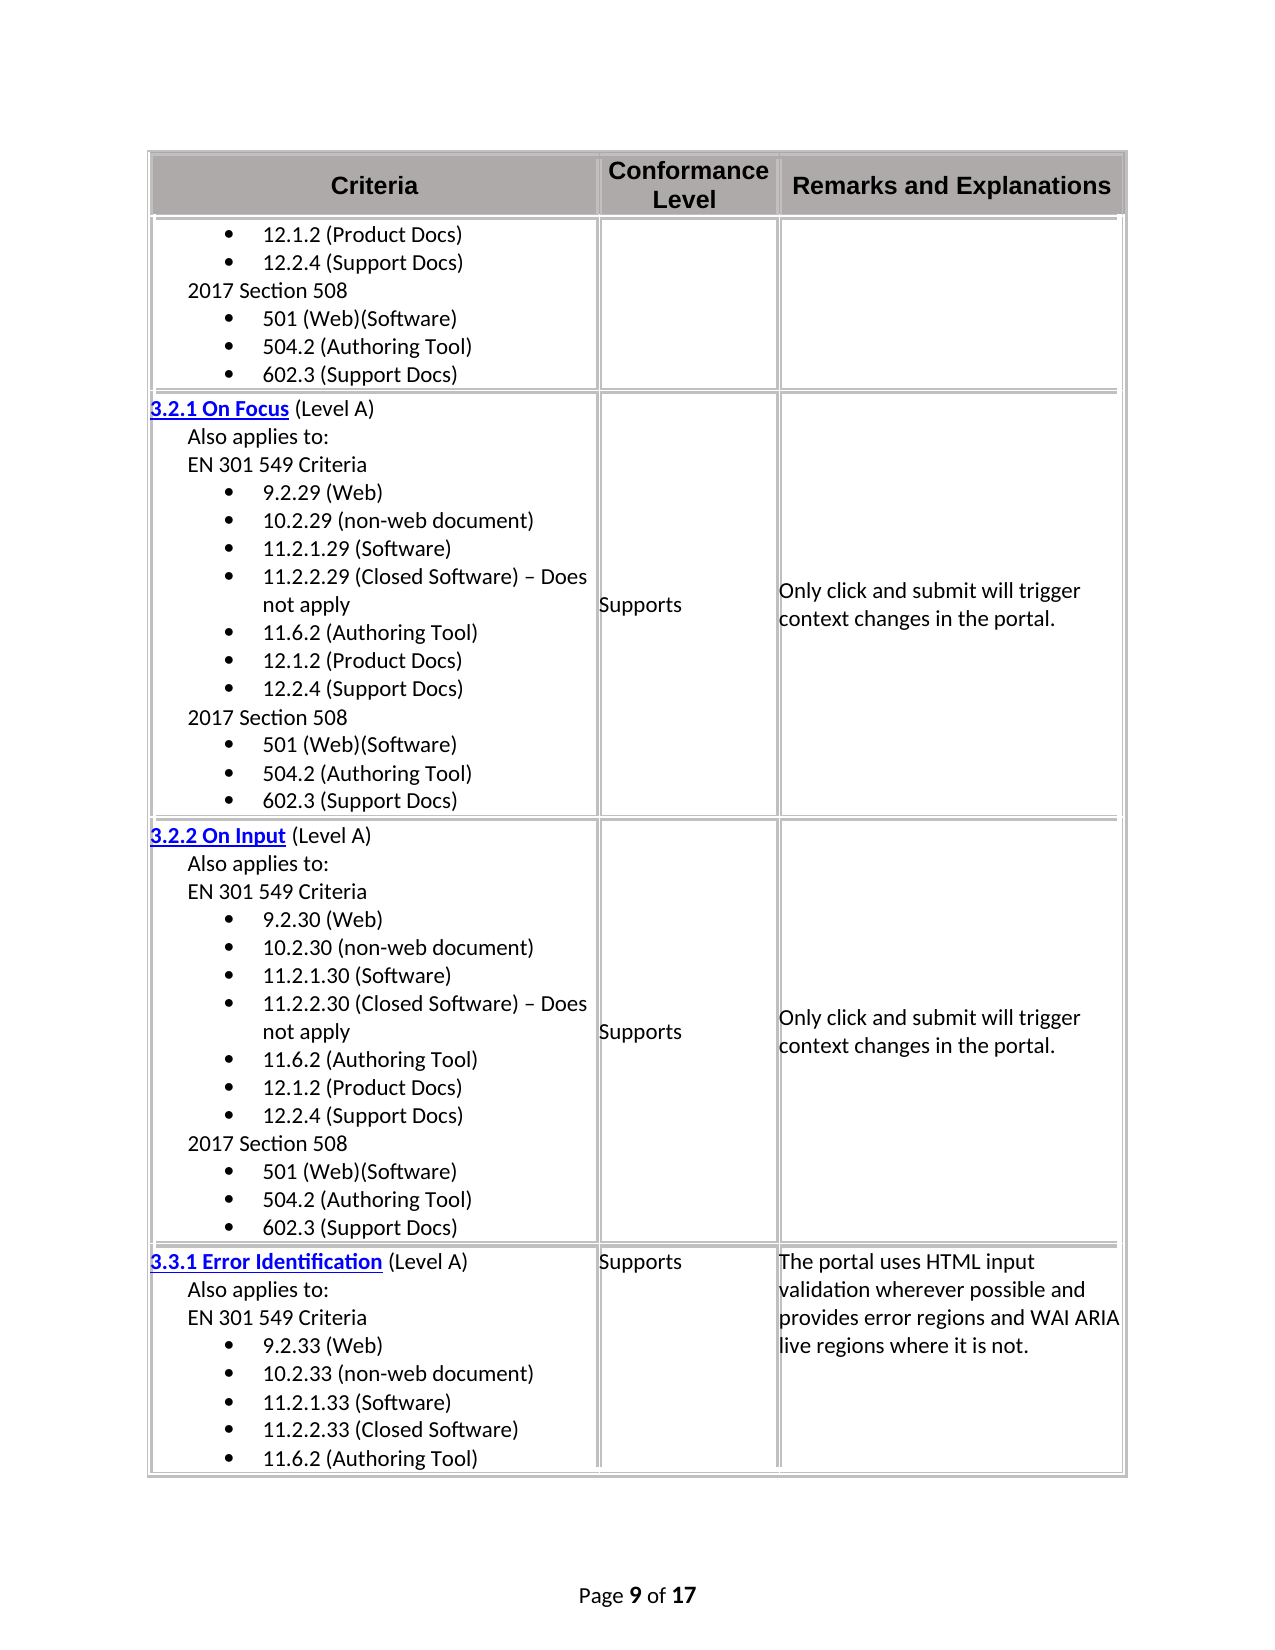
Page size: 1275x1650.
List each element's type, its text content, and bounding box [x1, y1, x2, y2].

table_cell Only click and submit will trigger context changes in the portal. [779, 815, 1125, 1241]
table_cell 3.2.2 On Input (Level A) Also applies to: EN 301 549 Criteria 9.2.30 (Web) 10.2.30 (non-web document) 11.2.1.30 (Software) 11.2.2.30 (Closed Software) – Does not apply 11.6.2 (Authoring Tool) 12.1.2 (Product Docs) 12.2.4 (Support Docs) 2017 Section 508 501 (Web)(Software) 504.2 (Authoring Tool) 602.3 (Support Docs) [150, 815, 599, 1241]
table_cell 3.3.1 Error Identification (Level A) Also applies to: EN 301 549 Criteria 9.2.33 (Web) 10.2.33 (non-web document) 11.2.1.33 (Software) 11.2.2.33 (Closed Software) 11.6.2 (Authoring Tool) 12.1.2 (Product Docs) 12.2.4 (Support Docs) 2017 Section 508 501 (Web)(Software) 504.2 (Authoring Tool) 602.3 (Support Docs) [150, 1241, 599, 1472]
table_cell Only click and submit will trigger context changes in the portal. [779, 388, 1125, 815]
table_cell [602, 220, 776, 388]
table_cell Supports [602, 821, 776, 1241]
table_cell Supports [599, 1248, 779, 1472]
table_header Remarks and Explanations [779, 152, 1125, 214]
table_header Criteria [153, 156, 599, 214]
table_cell 3.1.1 Language of Page (Level A) Also applies to: EN 301 549 Criteria 9.2.27 (Web) 10.2.27 (non-web document) 11.2.1.27 (Software) 11.2.2.27 (Closed Software) 11.6.2 (Authoring Tool) 12.1.2 (Product Docs) 12.2.4 (Support Docs) 2017 Section 508 501 (Web)(Software) 504.2 (Authoring Tool) 602.3 (Support Docs) [150, 214, 599, 388]
table_header Conformance Level [599, 152, 779, 214]
table_cell The portal uses HTML input validation wherever possible and provides error regions and WAI ARIA live regions where it is not. [779, 1241, 1125, 1472]
table_cell 3.2.1 On Focus (Level A) Also applies to: EN 301 549 Criteria 9.2.29 (Web) 10.2.29 (non-web document) 11.2.1.29 (Software) 11.2.2.29 (Closed Software) – Does not apply 11.6.2 (Authoring Tool) 12.1.2 (Product Docs) 12.2.4 (Support Docs) 2017 Section 508 501 (Web)(Software) 504.2 (Authoring Tool) 602.3 (Support Docs) [150, 388, 599, 815]
table_cell [779, 214, 1125, 388]
table_cell Supports [602, 394, 776, 815]
